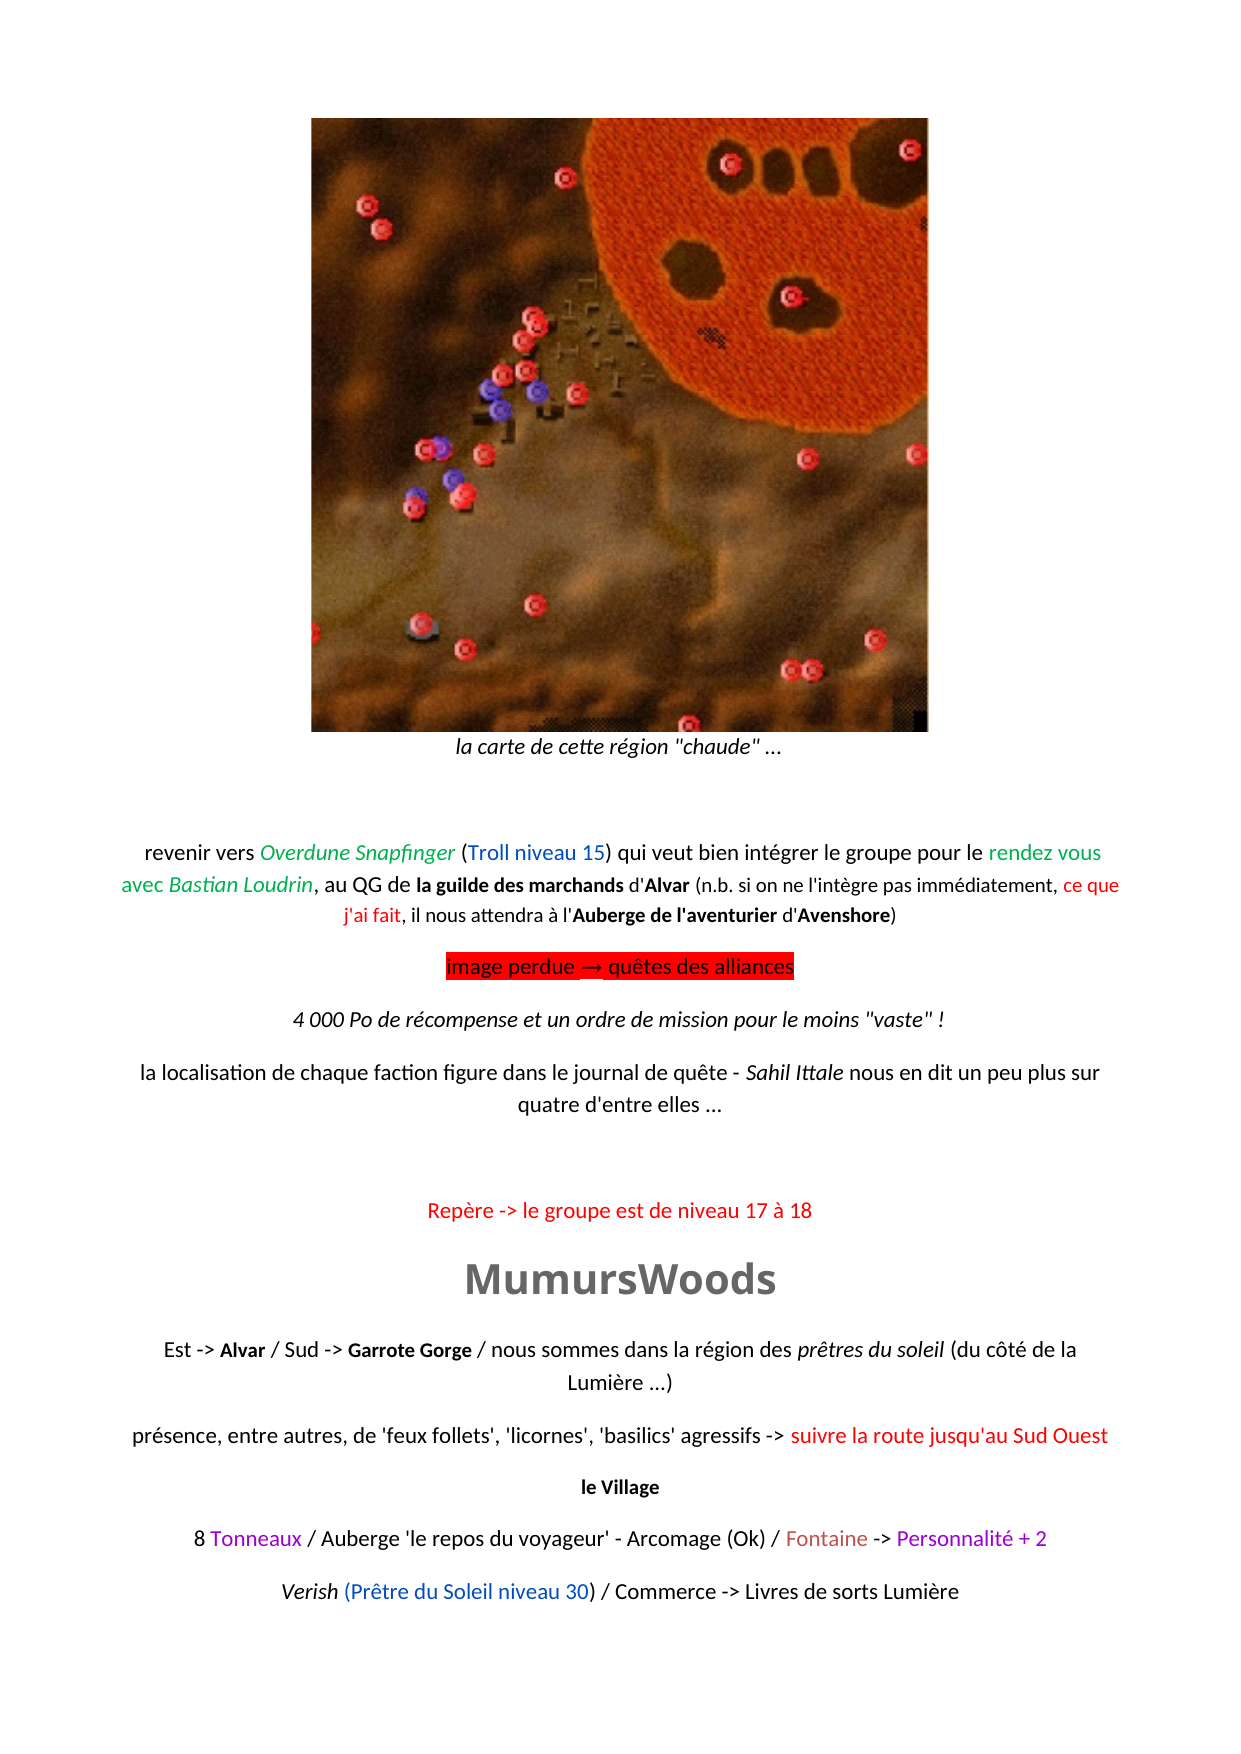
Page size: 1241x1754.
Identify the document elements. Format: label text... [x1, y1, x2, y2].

text la carte de cette région "chaude" ... [118, 732, 1122, 760]
text Est -> Alvar / Sud -> Garrote Gorge / nous sommes dans la région des prêtres du soleil (du côté de la Lumière ...) [118, 1336, 1122, 1396]
text Repère -> le groupe est de niveau 17 à 18 [118, 1197, 1122, 1224]
text le Village [118, 1474, 1122, 1499]
text 8 Tonneaux / Auberge 'le repos du voyageur' - Arcomage (Ok) / Fontaine -> Personnalité + 2 [118, 1524, 1122, 1552]
text 4 000 Po de récompense et un ordre de mission pour le moins "vaste" ! [118, 1005, 1122, 1033]
text revenir vers Overdune Snapfinger (Troll niveau 15) qui veut bien intégrer le groupe pour le rendez vous avec Bastian Loudrin, au QG de la guilde des marchands d'Alvar (n.b. si on ne l'intègre pas immédiatement, ce que j'ai fait, il nous attendra à l'Auberge de l'aventurier d'Avenshore) [118, 838, 1122, 927]
text Verish (Prêtre du Soleil niveau 30) / Commerce -> Livres de sorts Lumière [118, 1577, 1122, 1605]
text image perdue → quêtes des alliances [118, 952, 1122, 980]
text MumursWoods [118, 1249, 1122, 1306]
text la localisation de chaque faction figure dans le journal de quête - Sahil Ittale nous en dit un peu plus sur quatre d'entre elles ... [118, 1058, 1122, 1118]
text présence, entre autres, de 'feux follets', 'licornes', 'basilics' agressifs -> suivre la route jusqu'au Sud Ouest [118, 1421, 1122, 1449]
